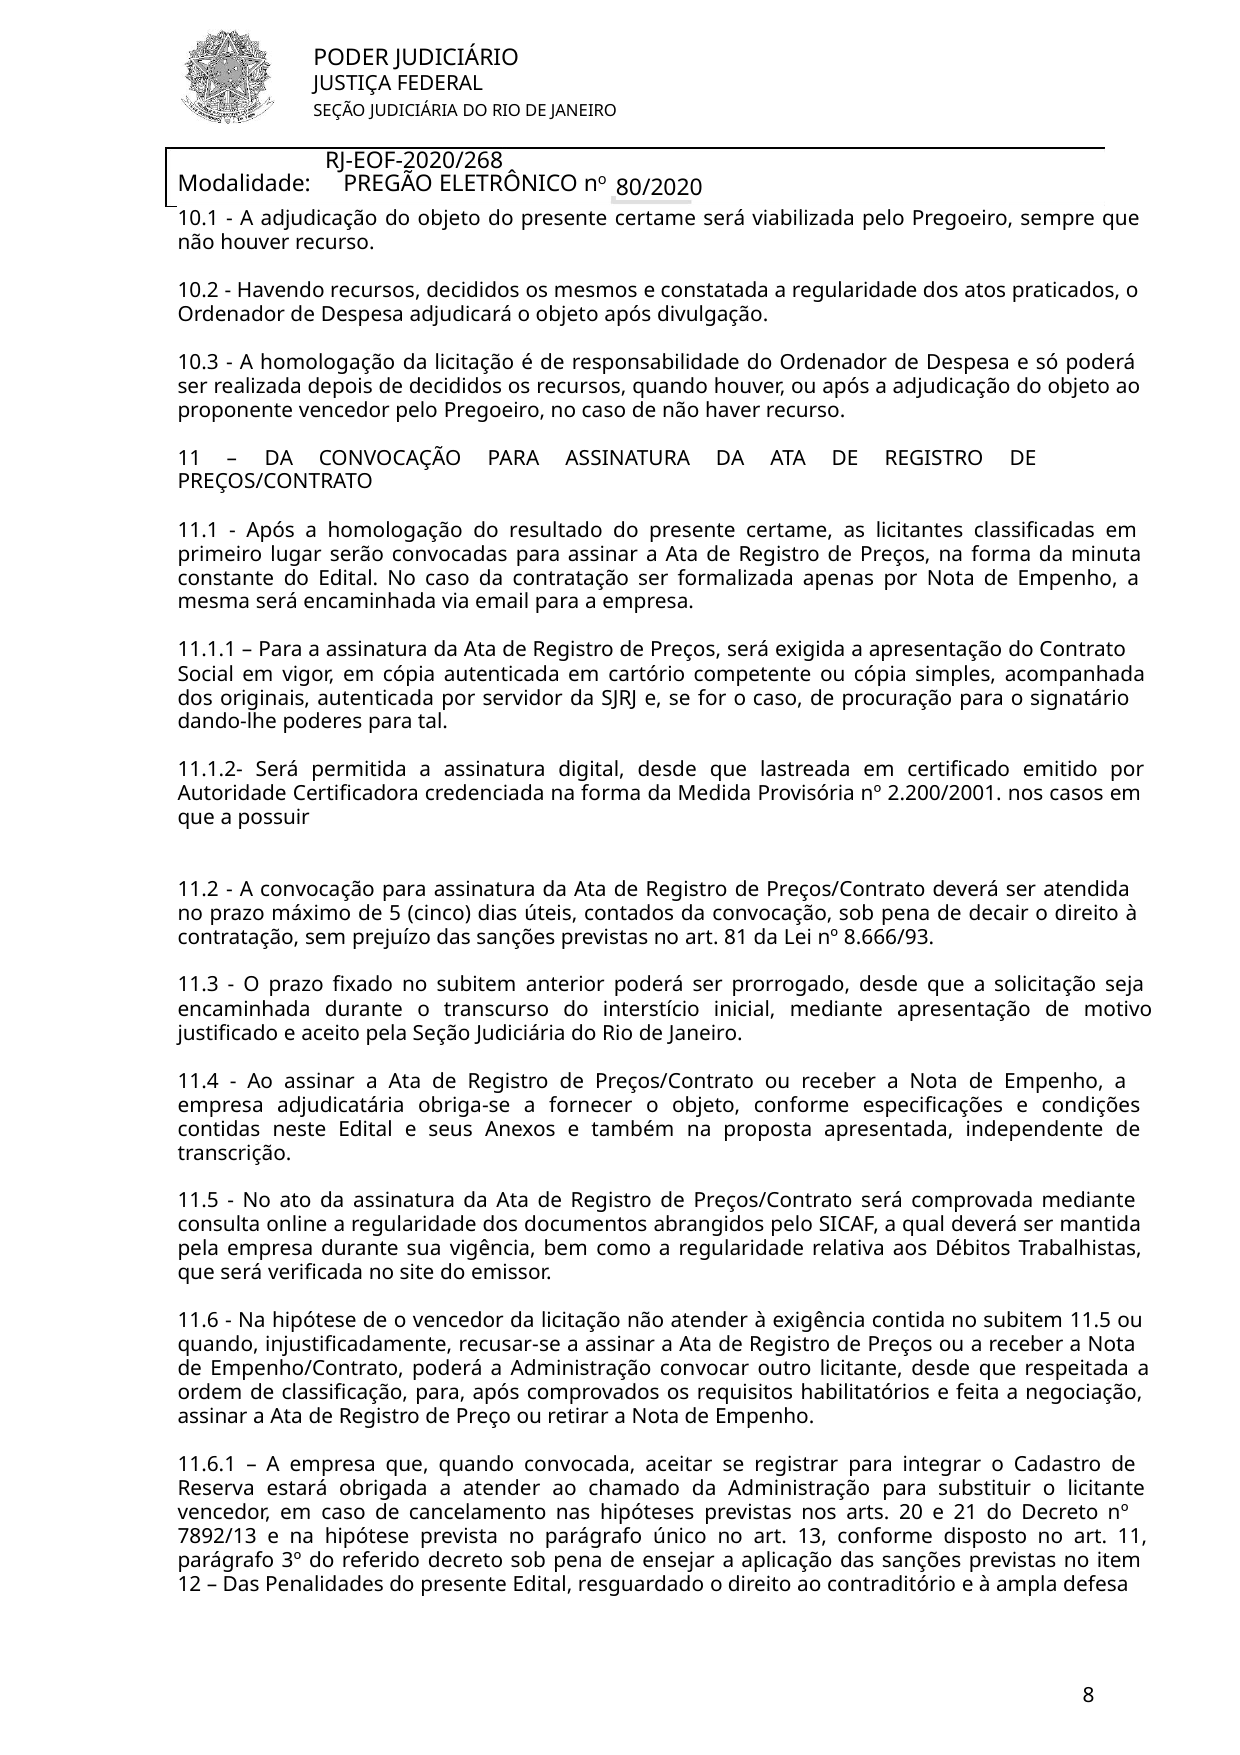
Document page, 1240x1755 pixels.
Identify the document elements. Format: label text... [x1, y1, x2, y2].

text 11.3 - O prazo fixado no subitem anterior poderá ser prorrogado, desde que a solicitação seja [177, 973, 1230, 997]
text 8 [1082, 1687, 1124, 1706]
text contratação, sem prejuízo das sanções previstas no art. 81 da Lei nº 8.666/93. [177, 925, 1230, 949]
text 11.1 - Após a homologação do resultado do presente certame, as licitantes classificadas em [177, 518, 1230, 542]
text Ordenador de Despesa adjudicará o objeto após divulgação. [177, 303, 1230, 326]
text consulta online a regularidade dos documentos abrangidos pelo SICAF, a qual deverá ser mantida [177, 1213, 1230, 1237]
text – [226, 446, 264, 470]
text Reserva estará obrigada a atender ao chamado da Administração para substituir o licitante [177, 1476, 1230, 1500]
text 11 [177, 446, 226, 470]
text DA CONVOCAÇÃO PARA ASSINATURA DA ATA DE REGISTRO DE [264, 446, 1217, 470]
text Autoridade Certificadora credenciada na forma da Medida Provisória nº 2.200/2001. nos casos em [177, 782, 1230, 806]
text que a possuir [177, 806, 1230, 829]
text PODER JUDICIÁRIO [313, 44, 539, 71]
text 11.1.2- Será permitida a assinatura digital, desde que lastreada em certificado emitido por [177, 757, 1230, 782]
text 11.5 - No ato da assinatura da Ata de Registro de Preços/Contrato será comprovada mediante [177, 1189, 1230, 1213]
text ordem de classificação, para, após comprovados os requisitos habilitatórios e feita a negociação, [177, 1381, 1230, 1404]
text 11.2 - A convocação para assinatura da Ata de Registro de Preços/Contrato deverá ser atendida [177, 877, 1230, 901]
text justificado e aceito pela Seção Judiciária do Rio de Janeiro. [177, 1021, 1230, 1045]
text vencedor, em caso de cancelamento nas hipóteses previstas nos arts. 20 e 21 do Decreto nº [177, 1500, 1230, 1524]
text 10.2 - Havendo recursos, decididos os mesmos e constatada a regularidade dos atos praticados, o [177, 278, 1230, 303]
text não houver recurso. [177, 231, 1230, 254]
text dando-lhe poderes para tal. [177, 710, 1230, 733]
text que será verificada no site do emissor. [177, 1261, 1230, 1284]
text RJ-EOF-2020/268 [325, 150, 675, 173]
text 12 – Das Penalidades do presente Edital, resguardado o direito ao contraditório e à ampla defesa [177, 1572, 1230, 1596]
text primeiro lugar serão convocadas para assinar a Ata de Registro de Preços, na forma da minuta [177, 542, 1230, 566]
text quando, injustificadamente, recusar-se a assinar a Ata de Registro de Preços ou a receber a Nota [177, 1333, 1230, 1357]
text Social em vigor, em cópia autenticada em cartório competente ou cópia simples, acompanhada [177, 662, 1230, 686]
text 10.3 - A homologação da licitação é de responsabilidade do Ordenador de Despesa e só poderá [177, 350, 1230, 374]
text 11.6 - Na hipótese de o vencedor da licitação não atender à exigência contida no subitem 11.5 ou [177, 1308, 1230, 1333]
text assinar a Ata de Registro de Preço ou retirar a Nota de Empenho. [177, 1404, 1230, 1428]
text parágrafo 3º do referido decreto sob pena de ensejar a aplicação das sanções previstas no item [177, 1548, 1230, 1572]
text de Empenho/Contrato, poderá a Administração convocar outro licitante, desde que respeitada a [177, 1357, 1230, 1381]
text no prazo máximo de 5 (cinco) dias úteis, contados da convocação, sob pena de decair o direito à [177, 901, 1230, 925]
text PREÇOS/CONTRATO [177, 470, 421, 494]
text empresa adjudicatária obriga-se a fornecer o objeto, conforme especificações e condições [177, 1093, 1230, 1117]
text proponente vencedor pelo Pregoeiro, no caso de não haver recurso. [177, 398, 1230, 422]
text encaminhada durante o transcurso do interstício inicial, mediante apresentação de motivo [177, 997, 1230, 1021]
text contidas neste Edital e seus Anexos e também na proposta apresentada, independente de [177, 1117, 1230, 1141]
text 11.1.1 – Para a assinatura da Ata de Registro de Preços, será exigida a apresentação do Contrato [177, 638, 1230, 662]
text pela empresa durante sua vigência, bem como a regularidade relativa aos Débitos Trabalhistas, [177, 1237, 1230, 1261]
text mesma será encaminhada via email para a empresa. [177, 590, 1230, 614]
text ser realizada depois de decididos os recursos, quando houver, ou após a adjudicação do objeto ao [177, 374, 1230, 398]
text constante do Edital. No caso da contratação ser formalizada apenas por Nota de Empenho, a [177, 566, 1230, 590]
text dos originais, autenticada por servidor da SJRJ e, se for o caso, de procuração para o signatário [177, 686, 1230, 710]
text Modalidade: PREGÃO ELETRÔNICO no [177, 173, 675, 196]
text 11.6.1 – A empresa que, quando convocada, aceitar se registrar para integrar o Cadastro de [177, 1452, 1230, 1476]
text 7892/13 e na hipótese prevista no parágrafo único no art. 13, conforme disposto no art. 11, [177, 1524, 1230, 1548]
text 10.1 - A adjudicação do objeto do presente certame será viabilizada pelo Pregoeiro, sempre que [177, 206, 1230, 231]
text 11.4 - Ao assinar a Ata de Registro de Preços/Contrato ou receber a Nota de Empenho, a [177, 1069, 1230, 1093]
text JUSTIÇA FEDERAL [313, 71, 539, 95]
text SEÇÃO JUDICIÁRIA DO RIO DE JANEIRO [313, 101, 641, 121]
text 80/2020 [616, 176, 725, 200]
text transcrição. [177, 1141, 1230, 1165]
